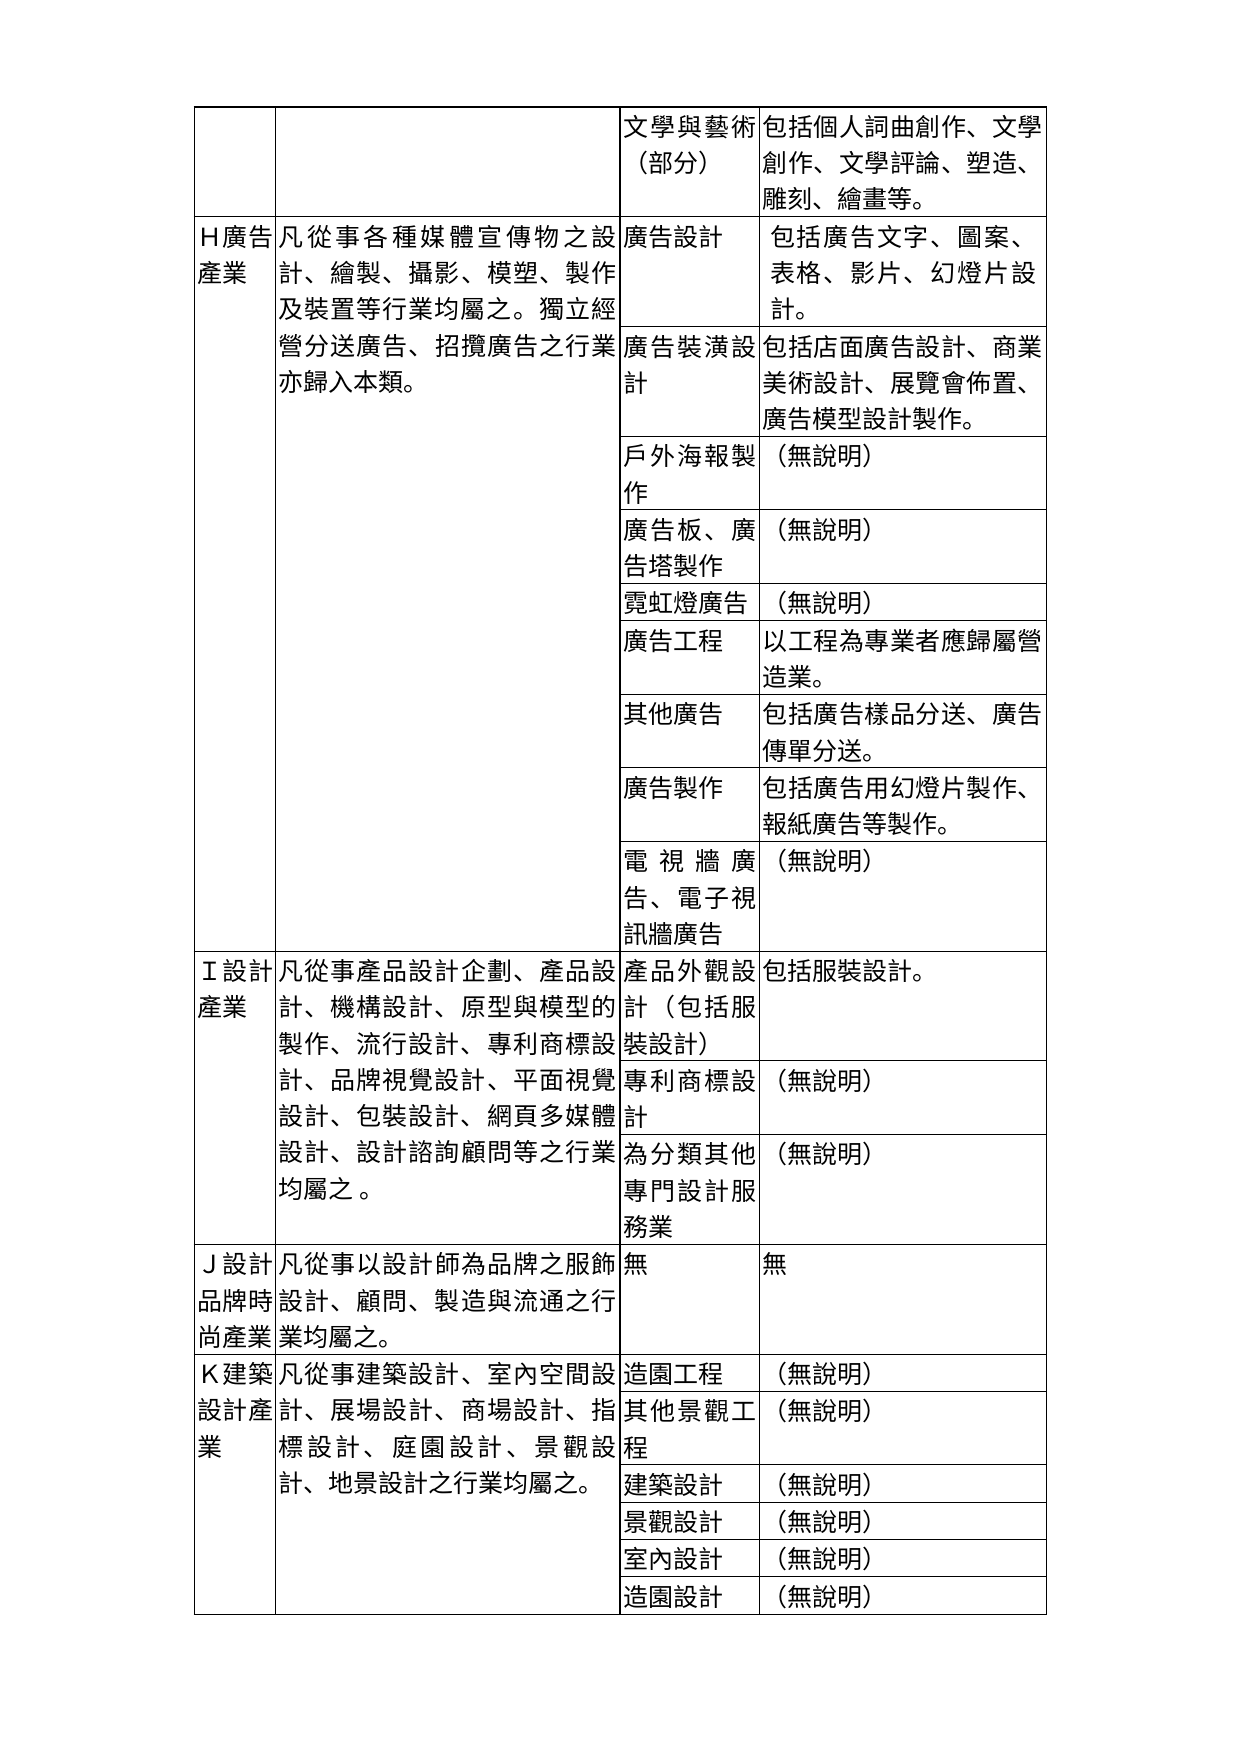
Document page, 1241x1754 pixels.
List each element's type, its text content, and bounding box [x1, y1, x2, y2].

table_cell （無說明） [760, 1392, 1046, 1464]
table_cell （無說明） [760, 1135, 1046, 1244]
table_cell 包括廣告樣品分送、廣告傳單分送。 [760, 695, 1046, 767]
table_cell 其他景觀工程 [621, 1392, 759, 1464]
table_cell 造園設計 [621, 1577, 759, 1613]
table_cell 凡從事產品設計企劃、產品設計、機構設計、原型與模型的製作、流行設計、專利商標設計、品牌視覺設計、平面視覺設計、包裝設計、網頁多媒體設計、設計諮詢顧問等之行業均屬之 。 [276, 952, 619, 1244]
table_cell 以工程為專業者應歸屬營造業。 [760, 621, 1046, 694]
table_cell 包括個人詞曲創作、文學創作、文學評論、塑造、雕刻、繪畫等。 [760, 108, 1046, 216]
table_cell （無說明） [760, 1355, 1046, 1391]
table_cell 文學與藝術（部分） [621, 108, 759, 216]
table_cell 產品外觀設計（包括服裝設計） [621, 952, 759, 1060]
table_cell 為分類其他專門設計服務業 [621, 1135, 759, 1244]
table_cell （無說明） [760, 510, 1046, 583]
table_cell （無說明） [760, 842, 1046, 951]
table_cell 景觀設計 [621, 1503, 759, 1539]
table_cell 室內設計 [621, 1540, 759, 1576]
table_cell 凡從事建築設計、室內空間設計、展場設計、商場設計、指標設計、庭園設計、景觀設計、地景設計之行業均屬之。 [276, 1355, 619, 1613]
table_cell Ｊ設計品牌時尚產業 [195, 1245, 275, 1353]
table_cell 包括店面廣告設計、商業美術設計、展覽會佈置、廣告模型設計製作。 [760, 327, 1046, 436]
table_cell 造園工程 [621, 1355, 759, 1391]
table_cell （無說明） [760, 1465, 1046, 1502]
table_cell Ｋ建築設計產業 [195, 1355, 275, 1613]
table_cell 凡從事以設計師為品牌之服飾設計、顧問、製造與流通之行業均屬之。 [276, 1245, 619, 1353]
table_cell Ｈ廣告產業 [195, 217, 275, 951]
table_cell （無說明） [760, 1061, 1046, 1134]
table_cell 廣告裝潢設計 [621, 327, 759, 436]
table_cell 其他廣告 [621, 695, 759, 767]
table_cell （無說明） [760, 584, 1046, 620]
table_cell 專利商標設計 [621, 1061, 759, 1134]
table_cell 包括廣告文字、圖案、表格、影片、幻燈片設計。 [760, 217, 1046, 326]
table_cell （無說明） [760, 1503, 1046, 1539]
table_cell 無 [621, 1245, 759, 1353]
table_cell 凡從事各種媒體宣傳物之設計、繪製、攝影、模塑、製作及裝置等行業均屬之。獨立經營分送廣告、招攬廣告之行業亦歸入本類。 [276, 217, 619, 951]
table_cell 霓虹燈廣告 [621, 584, 759, 620]
table_cell （無說明） [760, 1577, 1046, 1613]
table_cell 廣告製作 [621, 768, 759, 841]
table_cell 廣告板、廣告塔製作 [621, 510, 759, 583]
table_cell 建築設計 [621, 1465, 759, 1502]
table_cell Ｉ設計產業 [195, 952, 275, 1244]
table_cell 廣告設計 [621, 217, 759, 326]
table_cell （無說明） [760, 1540, 1046, 1576]
table_cell 戶外海報製作 [621, 437, 759, 509]
table_cell （無說明） [760, 437, 1046, 509]
table_cell 電視牆廣告、電子視訊牆廣告 [621, 842, 759, 951]
table_cell 包括廣告用幻燈片製作、報紙廣告等製作。 [760, 768, 1046, 841]
table_cell 廣告工程 [621, 621, 759, 694]
table_cell 無 [760, 1245, 1046, 1353]
table_cell 包括服裝設計。 [760, 952, 1046, 1060]
